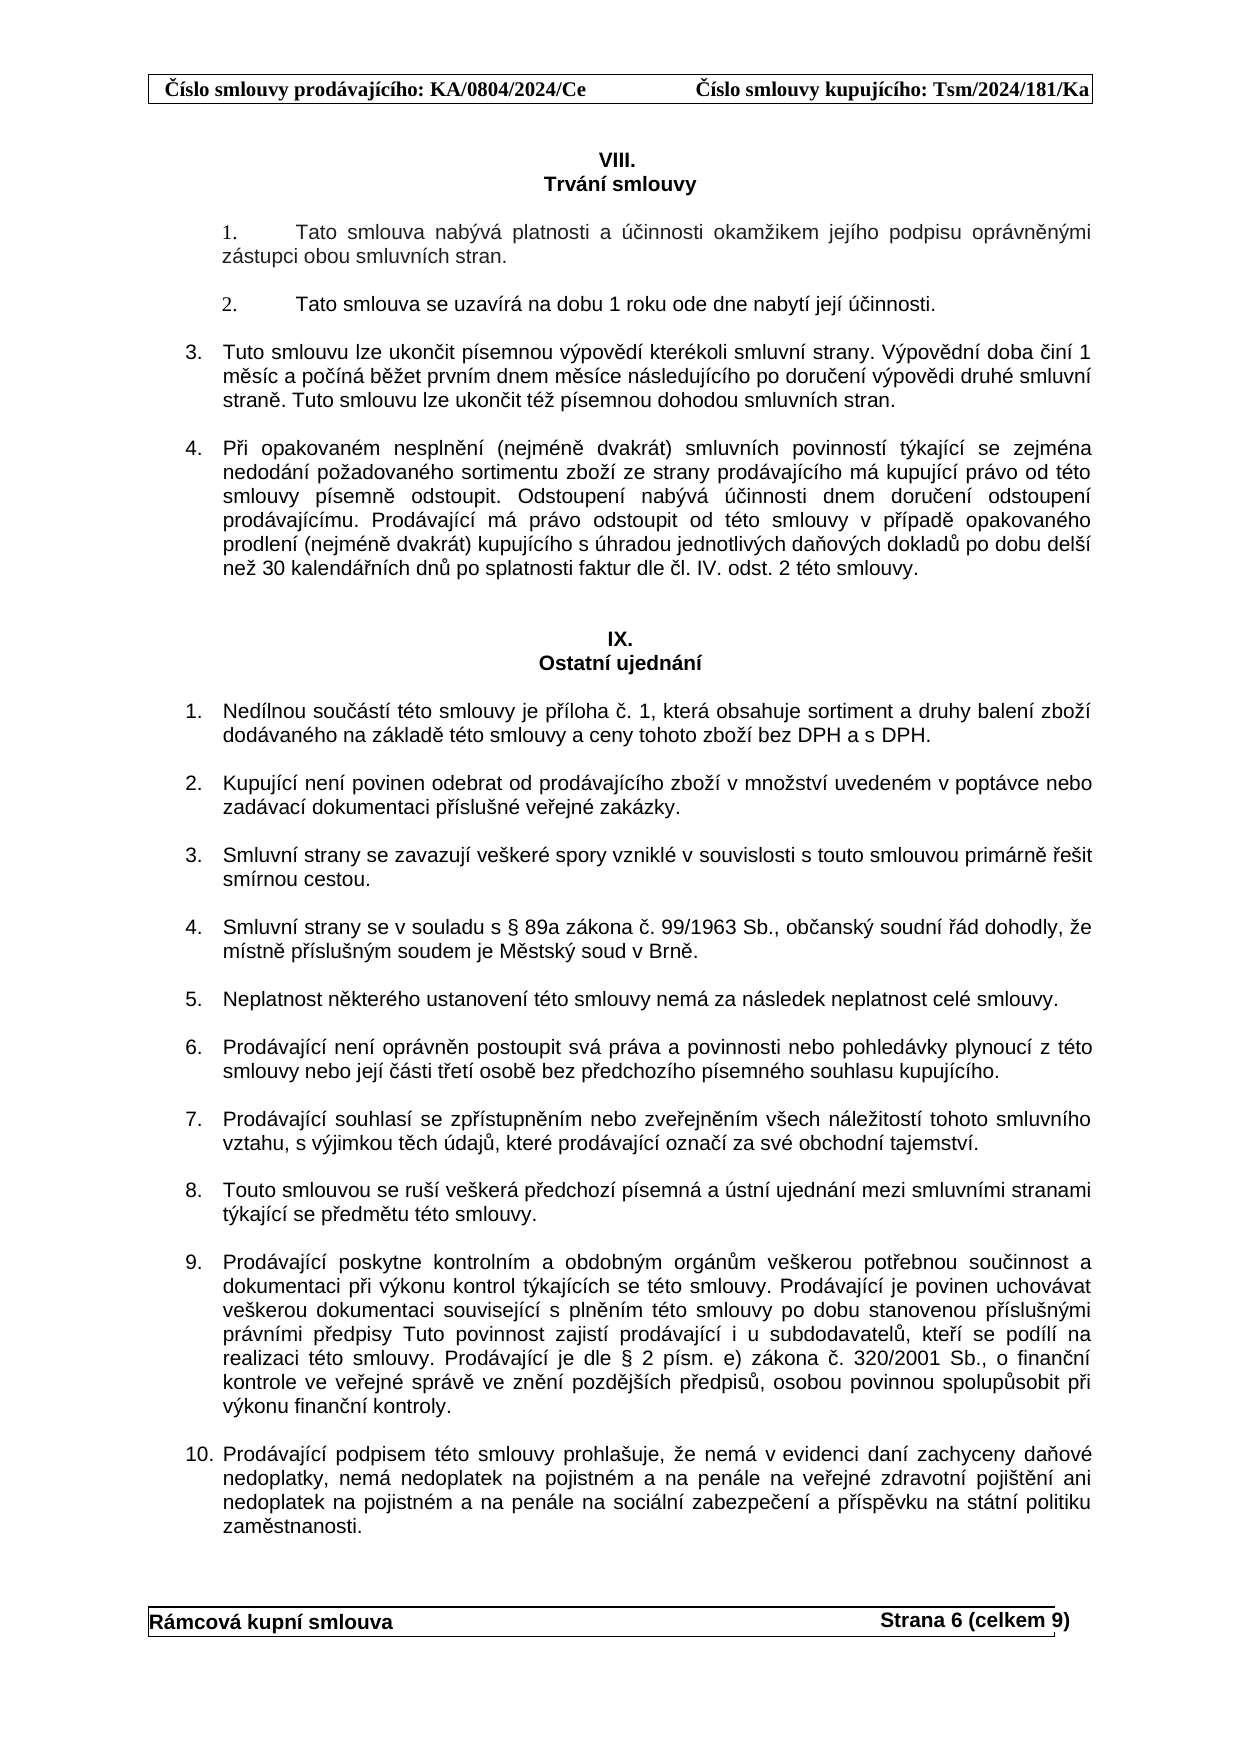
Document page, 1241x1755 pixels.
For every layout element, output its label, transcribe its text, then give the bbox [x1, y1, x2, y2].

text Ostatní ujednání [148, 651, 1093, 675]
list Smluvní strany se zavazují veškeré spory vzniklé v souvislosti s touto smlouvou primárně řešit smírnou cestou. [185, 843, 1093, 891]
list Prodávající podpisem této smlouvy prohlašuje, že nemá v evidenci daní zachyceny daňové nedoplatky, nemá nedoplatek na pojistném a na penále na veřejné zdravotní pojištění ani nedoplatek na pojistném a na penále na sociální zabezpečení a příspěvku na státní politiku zaměstnanosti. [185, 1442, 1093, 1538]
text VIII. [148, 148, 1093, 172]
list Nedílnou součástí této smlouvy je příloha č. 1, která obsahuje sortiment a druhy balení zboží dodávaného na základě této smlouvy a ceny tohoto zboží bez DPH a s DPH. [185, 699, 1093, 747]
list Kupující není povinen odebrat od prodávajícího zboží v množství uvedeném v poptávce nebo zadávací dokumentaci příslušné veřejné zakázky. [185, 771, 1093, 819]
list Touto smlouvou se ruší veškerá předchozí písemná a ústní ujednání mezi smluvními stranami týkající se předmětu této smlouvy. [185, 1178, 1093, 1226]
text IX. [148, 627, 1093, 651]
list Prodávající poskytne kontrolním a obdobným orgánům veškerou potřebnou součinnost a dokumentaci při výkonu kontrol týkajících se této smlouvy. Prodávající je povinen uchovávat veškerou dokumentaci související s plněním této smlouvy po dobu stanovenou příslušnými právními předpisy Tuto povinnost zajistí prodávající i u subdodavatelů, kteří se podílí na realizaci této smlouvy. Prodávající je dle § 2 písm. e) zákona č. 320/2001 Sb., o finanční kontrole ve veřejné správě ve znění pozdějších předpisů, osobou povinnou spolupůsobit při výkonu finanční kontroly. [185, 1250, 1093, 1418]
text Trvání smlouvy [148, 172, 1093, 196]
list Tato smlouva nabývá platnosti a účinnosti okamžikem jejího podpisu oprávněnými zástupci obou smluvních stran. [222, 219, 1093, 268]
list Tuto smlouvu lze ukončit písemnou výpovědí kterékoli smluvní strany. Výpovědní doba činí 1 měsíc a počíná běžet prvním dnem měsíce následujícího po doručení výpovědi druhé smluvní straně. Tuto smlouvu lze ukončit též písemnou dohodou smluvních stran. [185, 340, 1093, 412]
list Tato smlouva se uzavírá na dobu 1 roku ode dne nabytí její účinnosti. [222, 292, 1093, 316]
list Při opakovaném nesplnění (nejméně dvakrát) smluvních povinností týkající se zejména nedodání požadovaného sortimentu zboží ze strany prodávajícího má kupující právo od této smlouvy písemně odstoupit. Odstoupení nabývá účinnosti dnem doručení odstoupení prodávajícímu. Prodávající má právo odstoupit od této smlouvy v případě opakovaného prodlení (nejméně dvakrát) kupujícího s úhradou jednotlivých daňových dokladů po dobu delší než 30 kalendářních dnů po splatnosti faktur dle čl. IV. odst. 2 této smlouvy. [185, 436, 1093, 579]
list Neplatnost některého ustanovení této smlouvy nemá za následek neplatnost celé smlouvy. [185, 987, 1093, 1011]
list Smluvní strany se v souladu s § 89a zákona č. 99/1963 Sb., občanský soudní řád dohodly, že místně příslušným soudem je Městský soud v Brně. [185, 915, 1093, 963]
list Prodávající není oprávněn postoupit svá práva a povinnosti nebo pohledávky plynoucí z této smlouvy nebo její části třetí osobě bez předchozího písemného souhlasu kupujícího. [185, 1034, 1093, 1082]
list Prodávající souhlasí se zpřístupněním nebo zveřejněním všech náležitostí tohoto smluvního vztahu, s výjimkou těch údajů, které prodávající označí za své obchodní tajemství. [185, 1106, 1093, 1154]
